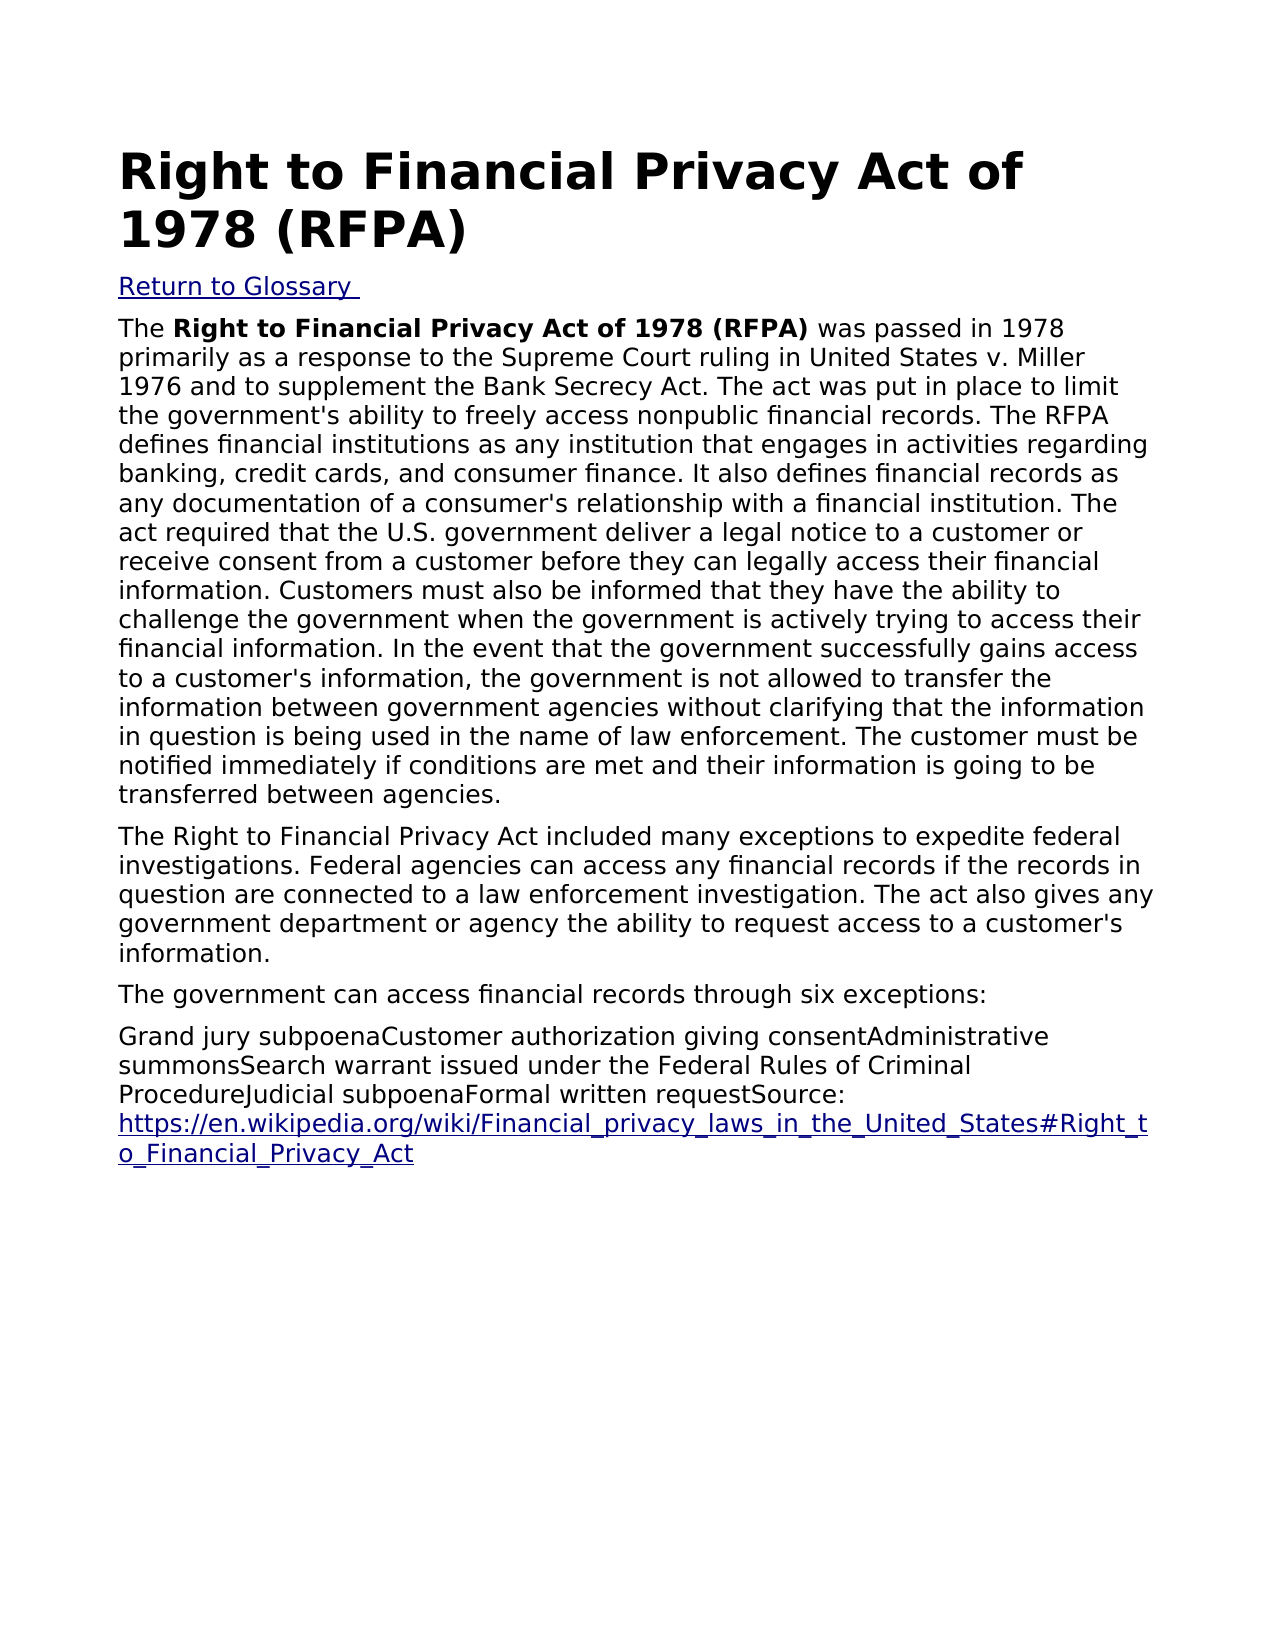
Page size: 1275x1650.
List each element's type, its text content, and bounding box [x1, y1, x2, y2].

text Grand jury subpoenaCustomer authorization giving consentAdministrative summonsSearch warrant issued under the Federal Rules of Criminal ProcedureJudicial subpoenaFormal written requestSource: https://en.wikipedia.org/wiki/Financial_privacy_laws_in_the_United_States#Right_to_Financial_Privacy_Act [118, 1022, 1157, 1168]
subtitle Right to Financial Privacy Act of 1978 (RFPA) [118, 143, 1157, 259]
text Return to Glossary [118, 272, 1157, 301]
text The government can access financial records through six exceptions: [118, 980, 1157, 1009]
text The Right to Financial Privacy Act included many exceptions to expedite federal investigations. Federal agencies can access any financial records if the records in question are connected to a law enforcement investigation. The act also gives any government department or agency the ability to request access to a customer's information. [118, 822, 1157, 968]
text The Right to Financial Privacy Act of 1978 (RFPA) was passed in 1978 primarily as a response to the Supreme Court ruling in United States v. Miller 1976 and to supplement the Bank Secrecy Act. The act was put in place to limit the government's ability to freely access nonpublic financial records. The RFPA defines financial institutions as any institution that engages in activities regarding banking, credit cards, and consumer finance. It also defines financial records as any documentation of a consumer's relationship with a financial institution. The act required that the U.S. government deliver a legal notice to a customer or receive consent from a customer before they can legally access their financial information. Customers must also be informed that they have the ability to challenge the government when the government is actively trying to access their financial information. In the event that the government successfully gains access to a customer's information, the government is not allowed to transfer the information between government agencies without clarifying that the information in question is being used in the name of law enforcement. The customer must be notified immediately if conditions are met and their information is going to be transferred between agencies. [118, 314, 1157, 809]
